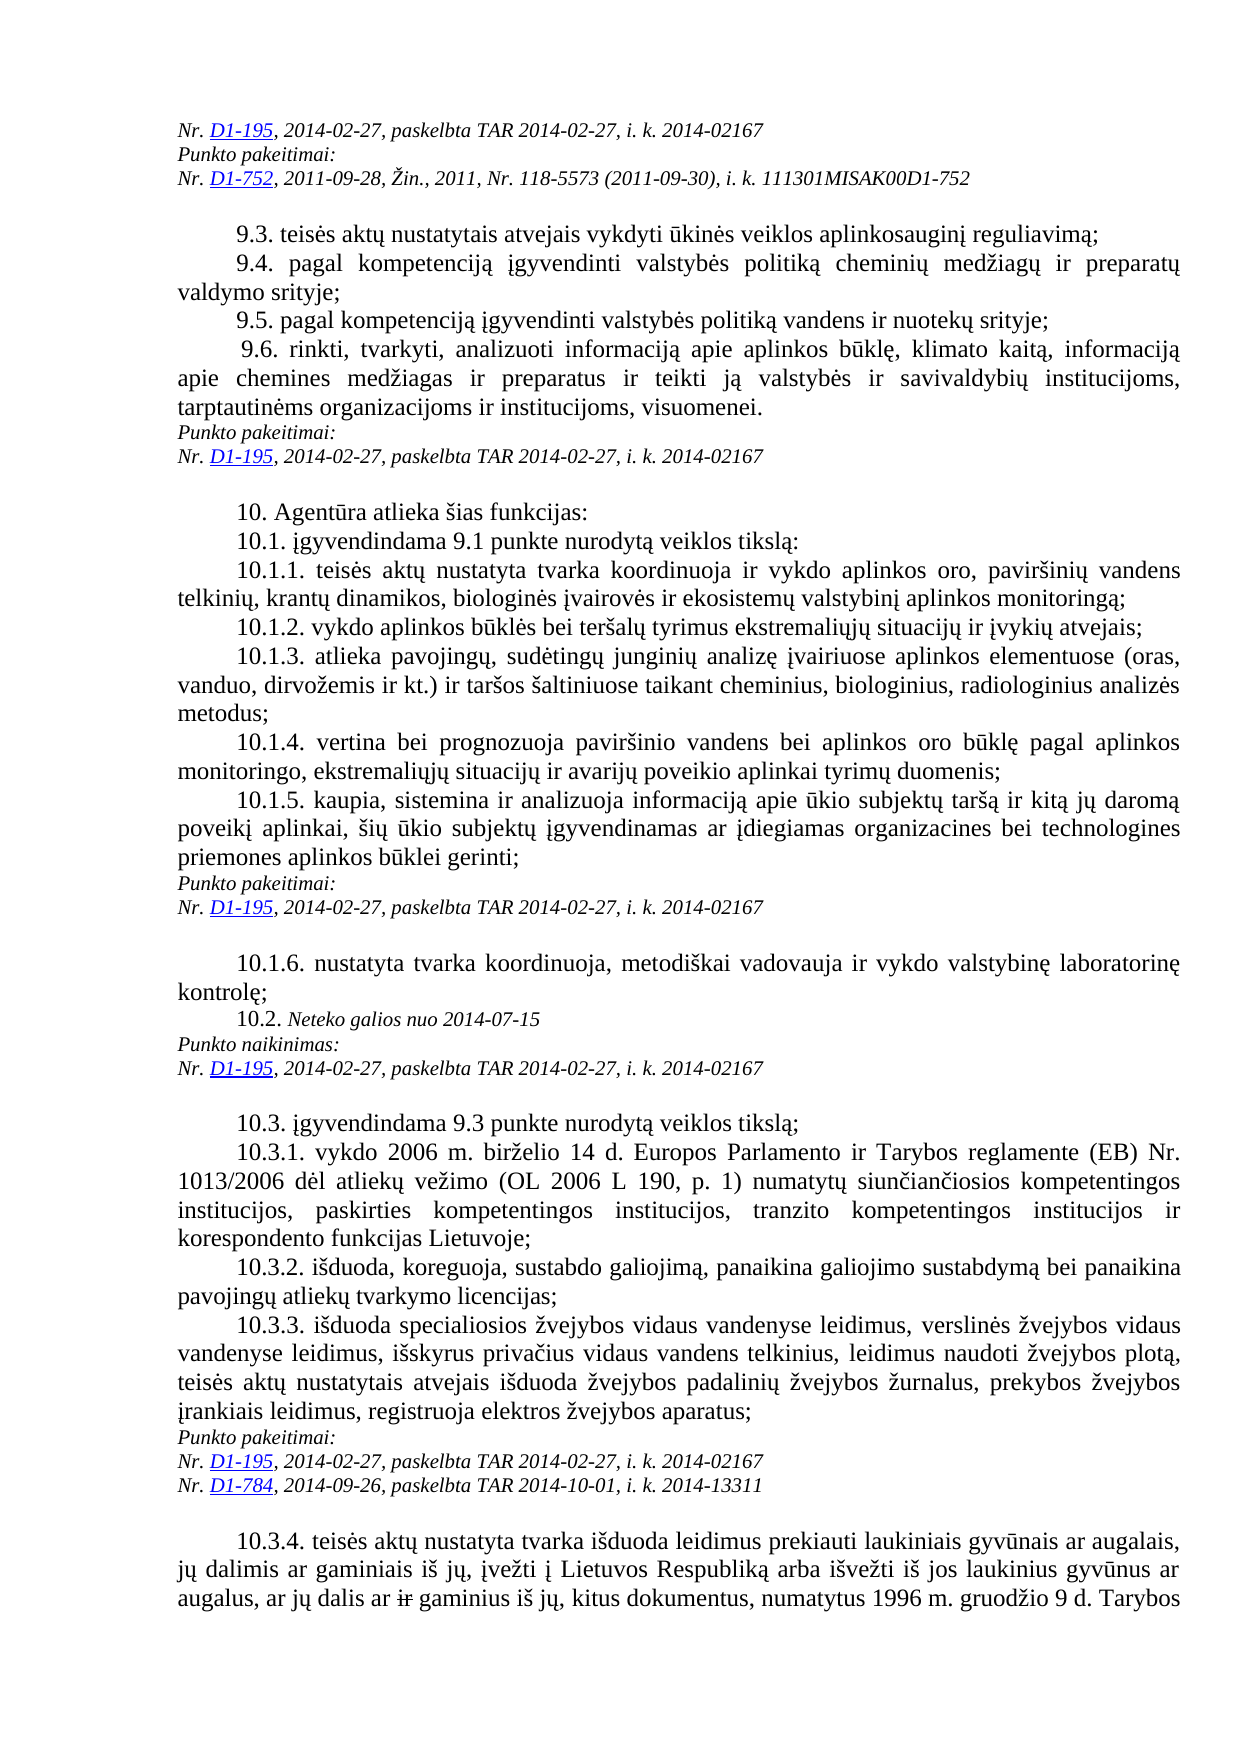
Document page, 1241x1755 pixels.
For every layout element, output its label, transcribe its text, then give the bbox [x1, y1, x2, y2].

text Nr. D1-195, 2014-02-27, paskelbta TAR 2014-02-27, i. k. 2014-02167 [177, 895, 1181, 919]
text 10.3.4. teisės aktų nustatyta tvarka išduoda leidimus prekiauti laukiniais gyvūnais ar augalais, jų dalimis ar gaminiais iš jų, įvežti į Lietuvos Respubliką arba išvežti iš jos laukinius gyvūnus ar augalus, ar jų dalis ar ir gaminius iš jų, kitus dokumentus, numatytus 1996 m. gruodžio 9 d. Tarybos [177, 1526, 1181, 1612]
text 10.1.2. vykdo aplinkos būklės bei teršalų tyrimus ekstremaliųjų situacijų ir įvykių atvejais; [177, 612, 1181, 641]
text 10.1.4. vertina bei prognozuoja paviršinio vandens bei aplinkos oro būklę pagal aplinkos monitoringo, ekstremaliųjų situacijų ir avarijų poveikio aplinkai tyrimų duomenis; [177, 727, 1181, 785]
text Nr. D1-195, 2014-02-27, paskelbta TAR 2014-02-27, i. k. 2014-02167 [177, 118, 1181, 142]
text Nr. D1-752, 2011-09-28, Žin., 2011, Nr. 118-5573 (2011-09-30), i. k. 111301MISAK00D1-752 [177, 166, 1181, 190]
text 10. Agentūra atlieka šias funkcijas: [177, 497, 1181, 526]
text 10.3.1. vykdo 2006 m. birželio 14 d. Europos Parlamento ir Tarybos reglamente (EB) Nr. 1013/2006 dėl atliekų vežimo (OL 2006 L 190, p. 1) numatytų siunčiančiosios kompetentingos institucijos, paskirties kompetentingos institucijos, tranzito kompetentingos institucijos ir korespondento funkcijas Lietuvoje; [177, 1137, 1181, 1252]
text 9.5. pagal kompetenciją įgyvendinti valstybės politiką vandens ir nuotekų srityje; [177, 305, 1181, 334]
text Nr. D1-784, 2014-09-26, paskelbta TAR 2014-10-01, i. k. 2014-13311 [177, 1473, 1181, 1497]
text Nr. D1-195, 2014-02-27, paskelbta TAR 2014-02-27, i. k. 2014-02167 [177, 1449, 1181, 1473]
text 10.3. įgyvendindama 9.3 punkte nurodytą veiklos tikslą; [177, 1108, 1181, 1137]
text 10.1.1. teisės aktų nustatyta tvarka koordinuoja ir vykdo aplinkos oro, paviršinių vandens telkinių, krantų dinamikos, biologinės įvairovės ir ekosistemų valstybinį aplinkos monitoringą; [177, 555, 1181, 612]
text Punkto pakeitimai: [177, 1425, 1181, 1449]
text 10.1.3. atlieka pavojingų, sudėtingų junginių analizę įvairiuose aplinkos elementuose (oras, vanduo, dirvožemis ir kt.) ir taršos šaltiniuose taikant cheminius, biologinius, radiologinius analizės metodus; [177, 641, 1181, 727]
text Punkto pakeitimai: [177, 420, 1181, 444]
text 9.3. teisės aktų nustatytais atvejais vykdyti ūkinės veiklos aplinkosauginį reguliavimą; [177, 219, 1181, 248]
text 9.4. pagal kompetenciją įgyvendinti valstybės politiką cheminių medžiagų ir preparatų valdymo srityje; [177, 248, 1181, 305]
text Nr. D1-195, 2014-02-27, paskelbta TAR 2014-02-27, i. k. 2014-02167 [177, 444, 1181, 468]
text Punkto pakeitimai: [177, 871, 1181, 895]
text 10.1.6. nustatyta tvarka koordinuoja, metodiškai vadovauja ir vykdo valstybinę laboratorinę kontrolę; [177, 948, 1181, 1005]
text Punkto pakeitimai: [177, 142, 1181, 166]
text 10.1.5. kaupia, sistemina ir analizuoja informaciją apie ūkio subjektų taršą ir kitą jų daromą poveikį aplinkai, šių ūkio subjektų įgyvendinamas ar įdiegiamas organizacines bei technologines priemones aplinkos būklei gerinti; [177, 785, 1181, 871]
text Punkto naikinimas: [177, 1032, 1181, 1056]
text 10.2. Neteko galios nuo 2014-07-15 [177, 1005, 1181, 1032]
text 10.1. įgyvendindama 9.1 punkte nurodytą veiklos tikslą: [177, 526, 1181, 555]
text 9.6. rinkti, tvarkyti, analizuoti informaciją apie aplinkos būklę, klimato kaitą, informaciją apie chemines medžiagas ir preparatus ir teikti ją valstybės ir savivaldybių institucijoms, tarptautinėms organizacijoms ir institucijoms, visuomenei. [177, 334, 1181, 420]
text 10.3.3. išduoda specialiosios žvejybos vidaus vandenyse leidimus, verslinės žvejybos vidaus vandenyse leidimus, išskyrus privačius vidaus vandens telkinius, leidimus naudoti žvejybos plotą, teisės aktų nustatytais atvejais išduoda žvejybos padalinių žvejybos žurnalus, prekybos žvejybos įrankiais leidimus, registruoja elektros žvejybos aparatus; [177, 1310, 1181, 1425]
text 10.3.2. išduoda, koreguoja, sustabdo galiojimą, panaikina galiojimo sustabdymą bei panaikina pavojingų atliekų tvarkymo licencijas; [177, 1252, 1181, 1310]
text Nr. D1-195, 2014-02-27, paskelbta TAR 2014-02-27, i. k. 2014-02167 [177, 1056, 1181, 1080]
